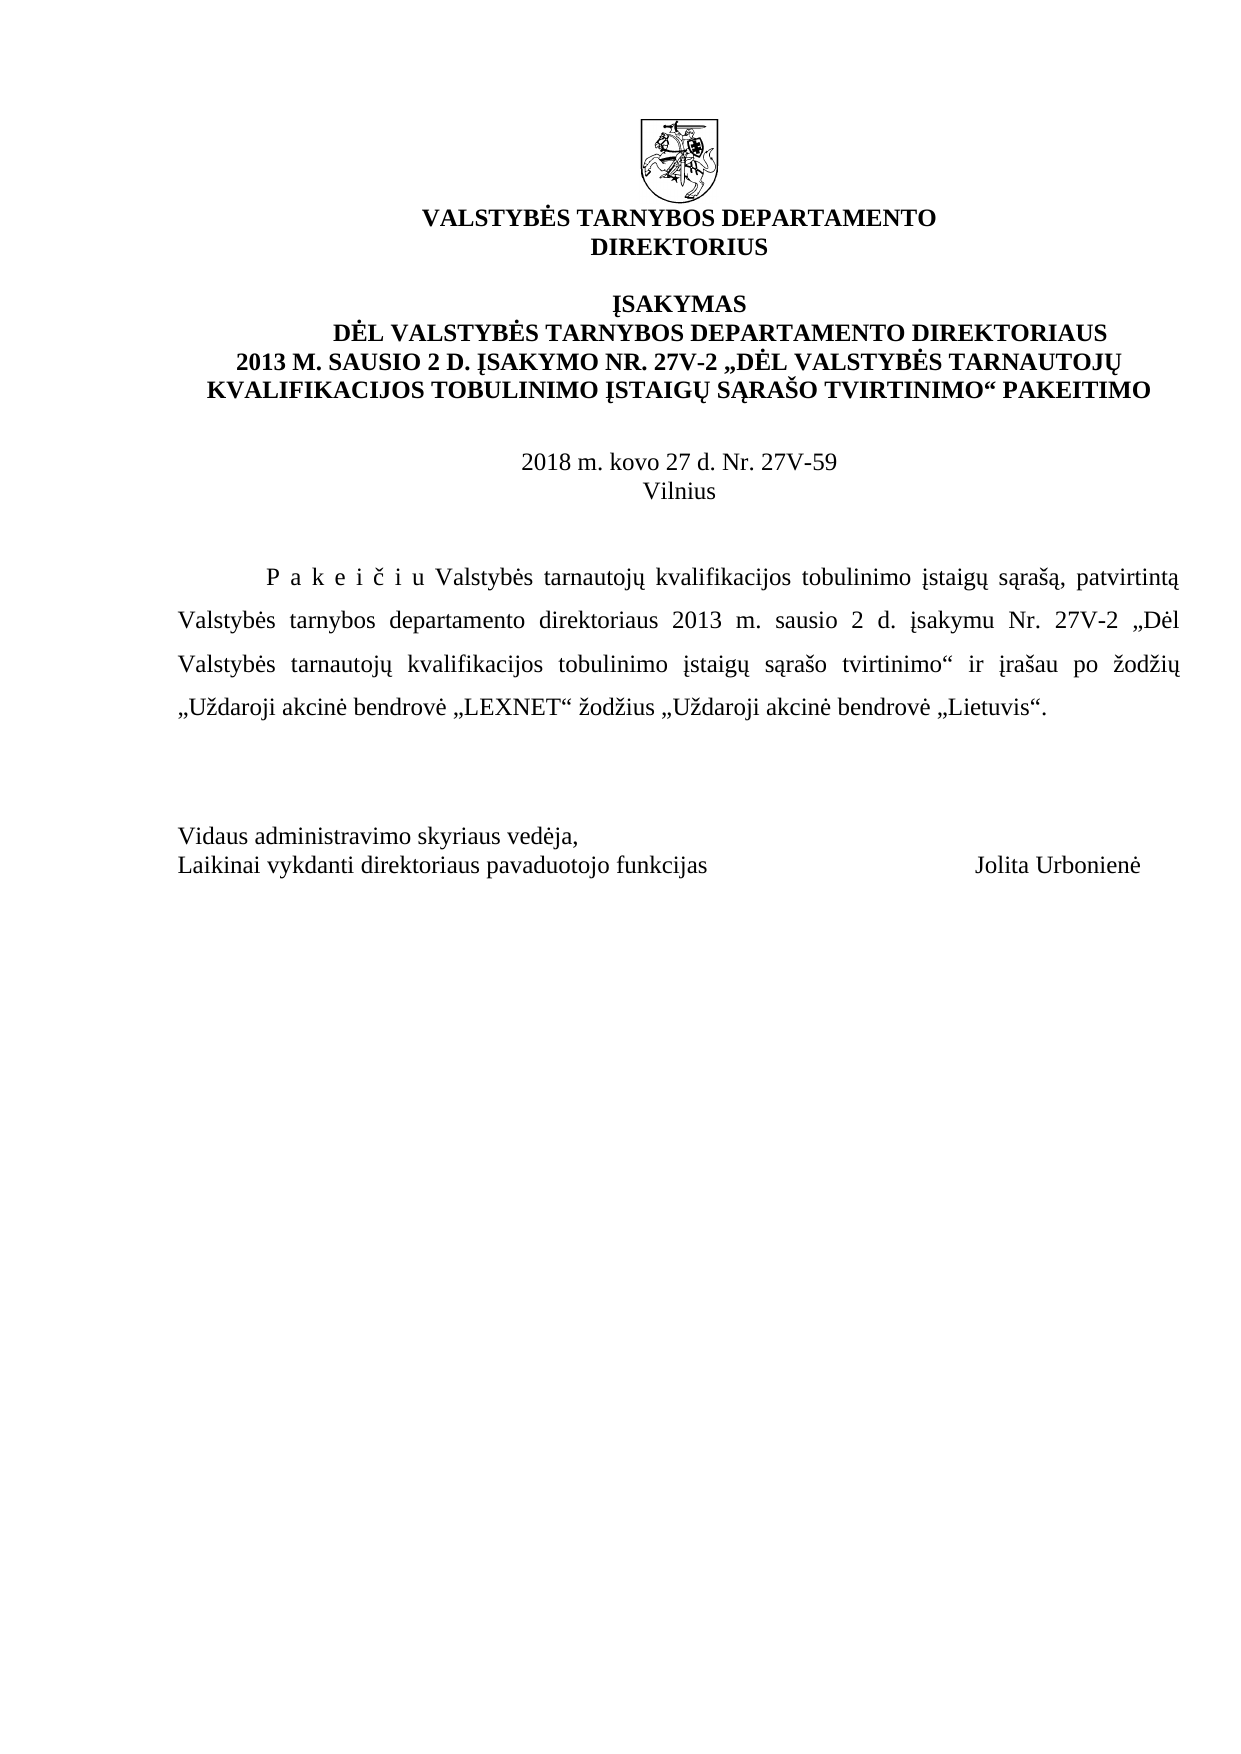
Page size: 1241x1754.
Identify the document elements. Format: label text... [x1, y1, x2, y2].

text ĮSAKYMAS [177, 289, 1181, 318]
text 2018 m. kovo 27 d. Nr. 27V-59 [177, 447, 1181, 476]
text P a k e i č i u Valstybės tarnautojų kvalifikacijos tobulinimo įstaigų sąrašą, patvirtintą Valstybės tarnybos departamento direktoriaus 2013 m. sausio 2 d. įsakymu Nr. 27V-2 „Dėl Valstybės tarnautojų kvalifikacijos tobulinimo įstaigų sąrašo tvirtinimo“ ir įrašau po žodžių „Uždaroji akcinė bendrovė „LEXNET“ žodžius „Uždaroji akcinė bendrovė „Lietuvis“. [177, 562, 1181, 721]
text Vidaus administravimo skyriaus vedėja, [177, 821, 1181, 850]
text Vilnius [177, 476, 1181, 505]
text DĖL VALSTYBĖS TARNYBOS DEPARTAMENTO DIREKTORIAUS 2013 M. SAUSIO 2 D. ĮSAKYMO NR. 27V-2 „DĖL VALSTYBĖS TARNAUTOJŲ KVALIFIKACIJOS TOBULINIMO ĮSTAIGŲ SĄRAŠO TVIRTINIMO“ PAKEITIMO [177, 318, 1181, 404]
text Laikinai vykdanti direktoriaus pavaduotojo funkcijas Jolita Urbonienė [177, 850, 1181, 879]
text DIREKTORIUS [177, 232, 1181, 261]
text VALSTYBĖS TARNYBOS DEPARTAMENTO [177, 203, 1181, 232]
